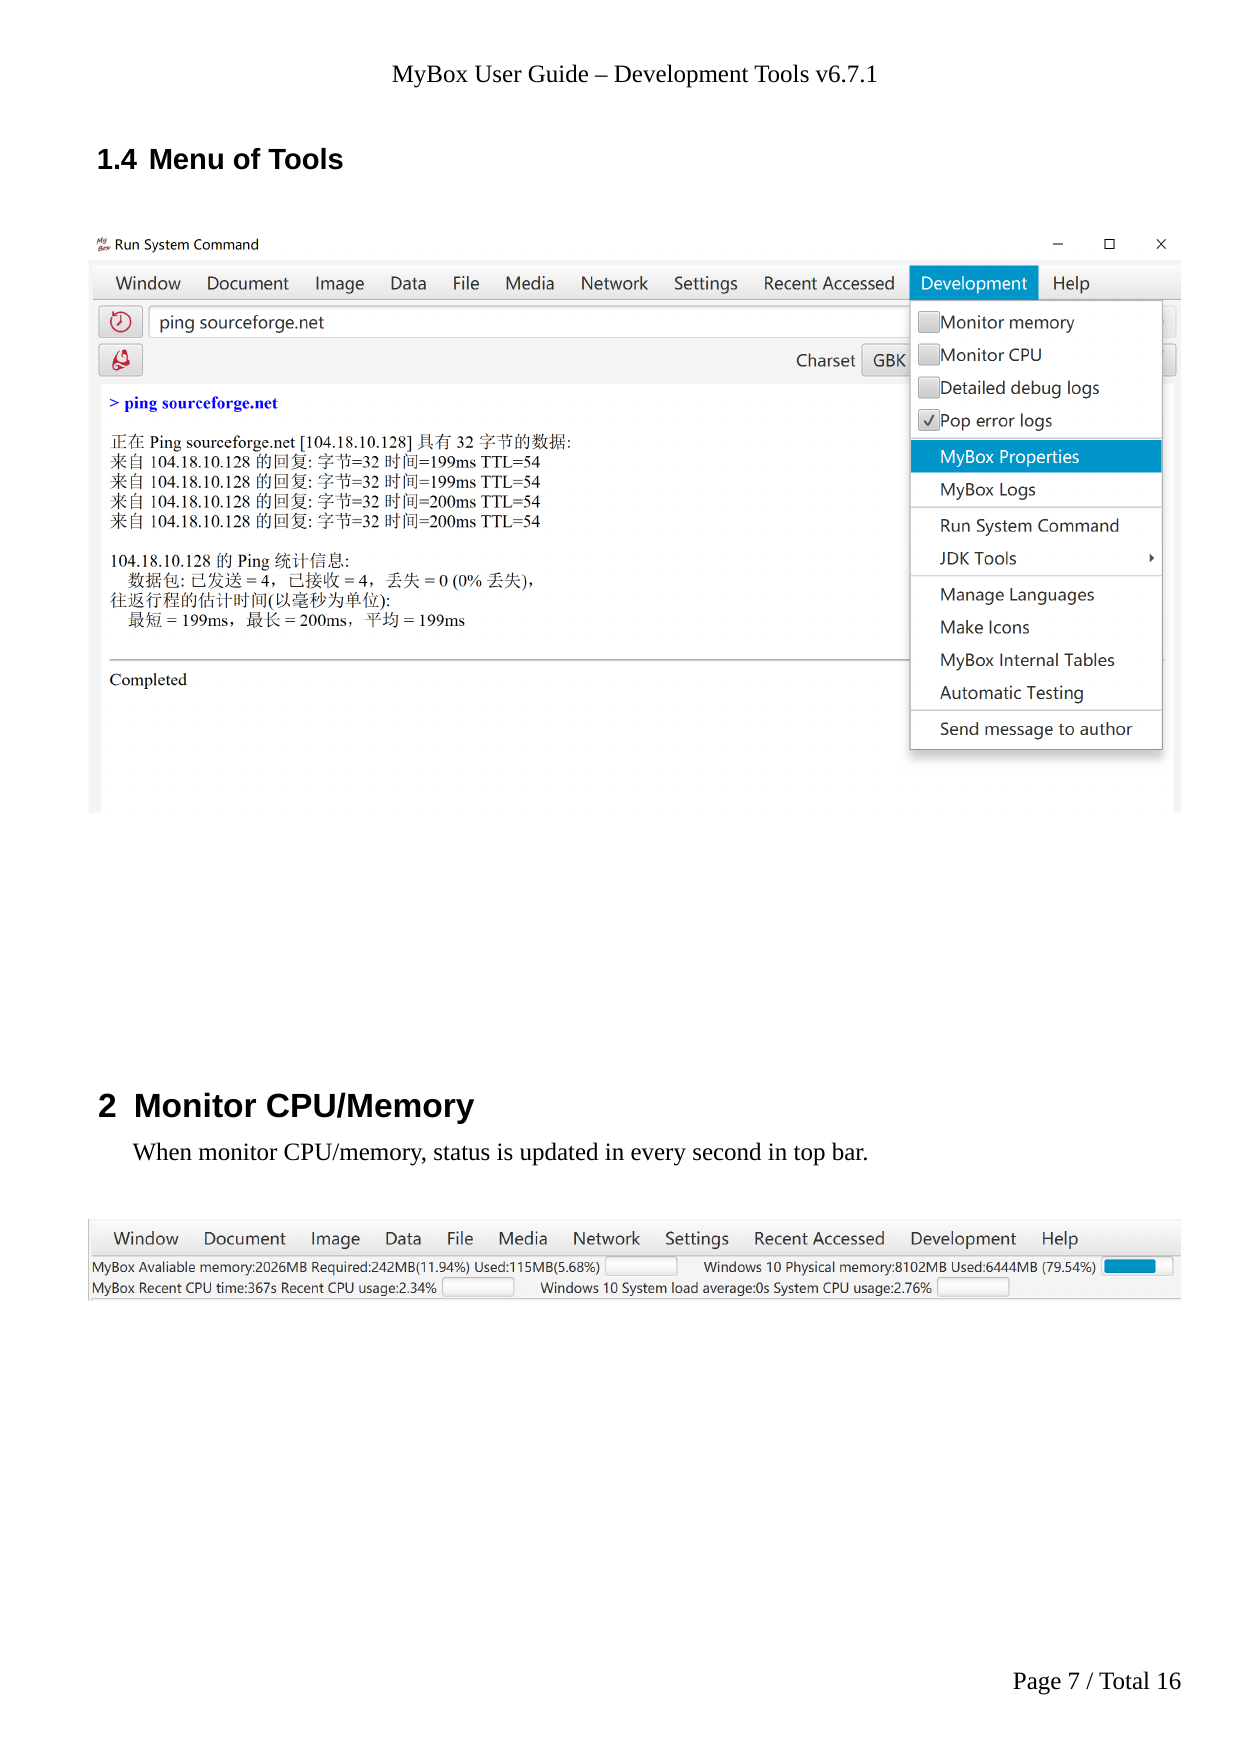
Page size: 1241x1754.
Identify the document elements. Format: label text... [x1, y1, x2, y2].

subtitle Monitor CPU/Memory [88, 1085, 1181, 1124]
text When monitor CPU/memory, status is updated in every second in top bar. [88, 1137, 1181, 1165]
subtitle Menu of Tools [88, 142, 1181, 176]
picture [88, 229, 1182, 813]
picture [88, 1219, 1182, 1301]
